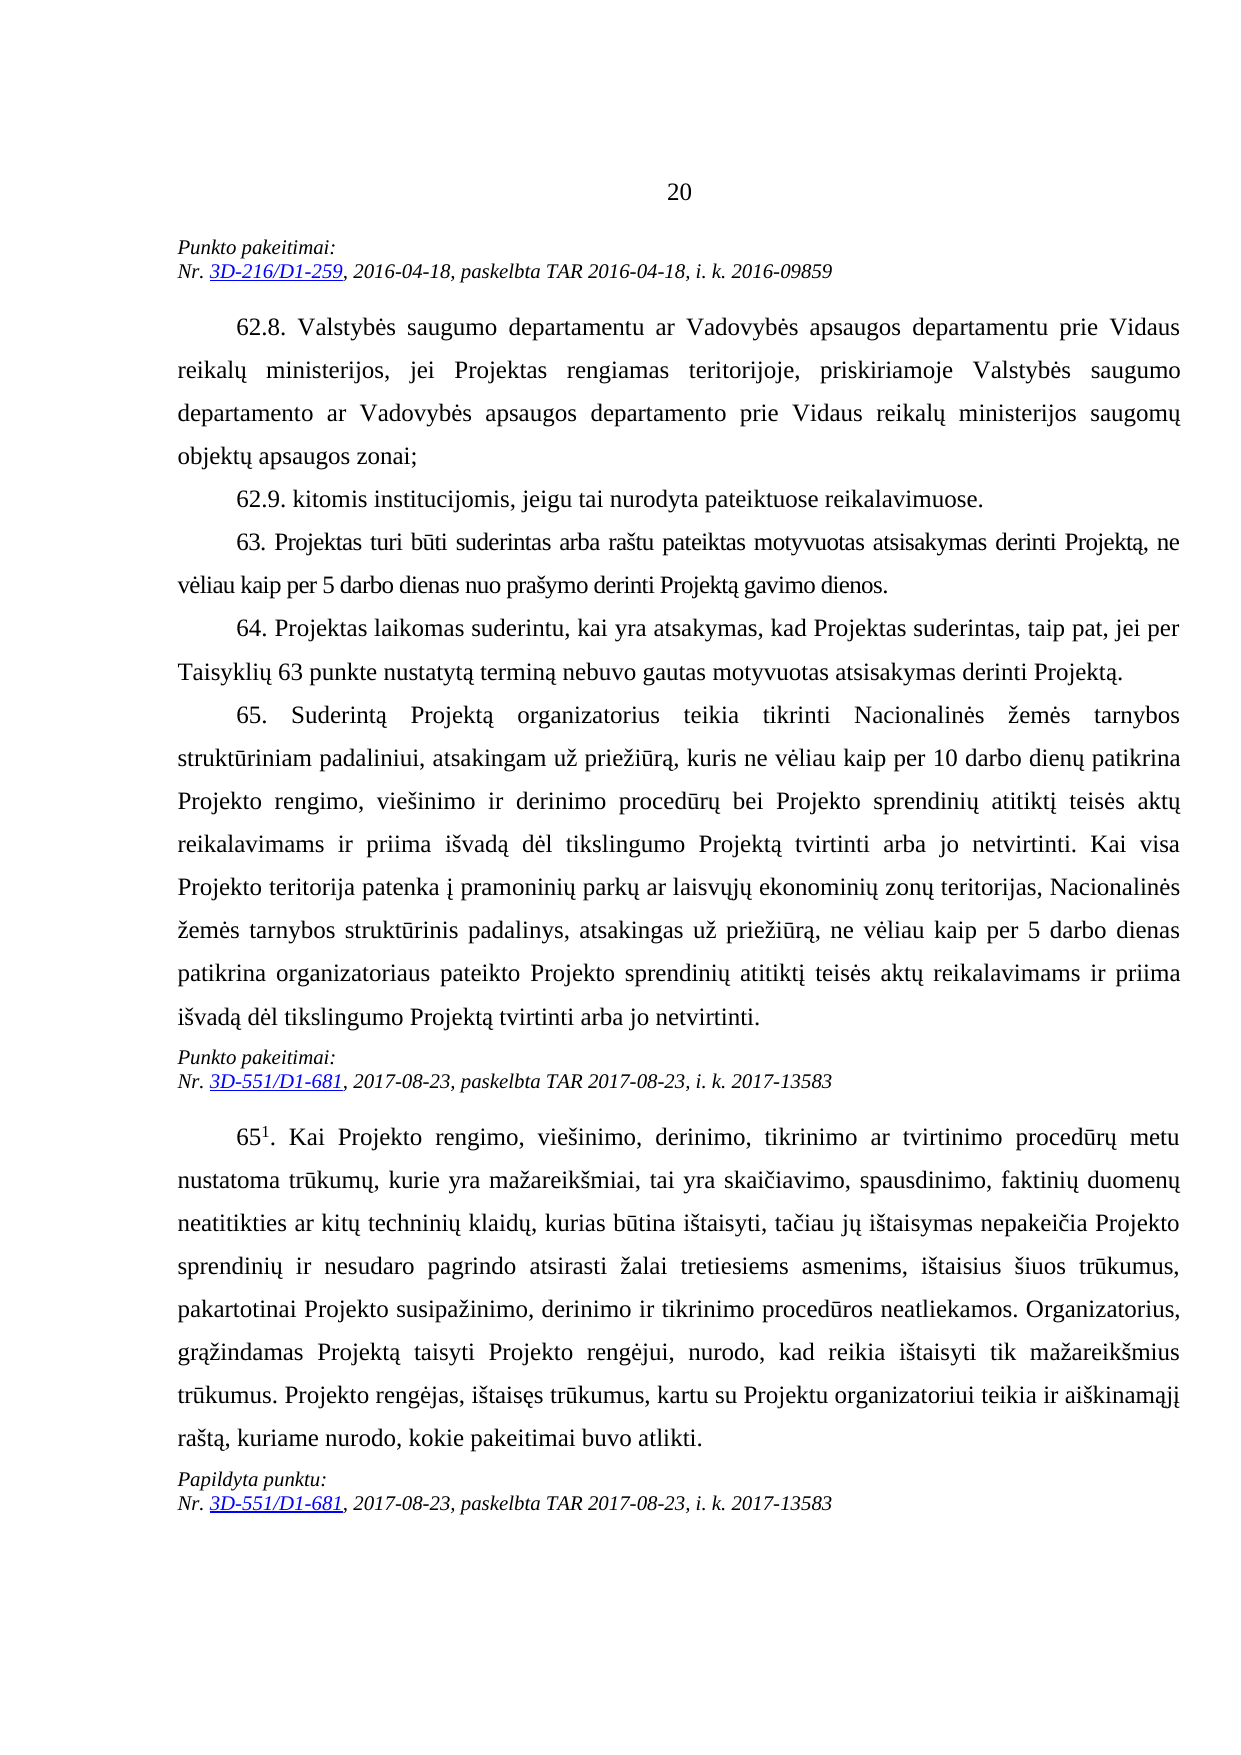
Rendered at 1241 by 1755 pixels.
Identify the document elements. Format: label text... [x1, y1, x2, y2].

text Nr. 3D-551/D1-681, 2017-08-23, paskelbta TAR 2017-08-23, i. k. 2017-13583 [177, 1069, 1181, 1093]
text 64. Projektas laikomas suderintu, kai yra atsakymas, kad Projektas suderintas, taip pat, jei per Taisyklių 63 punkte nustatytą terminą nebuvo gautas motyvuotas atsisakymas derinti Projektą. [177, 613, 1181, 685]
text Punkto pakeitimai: [177, 235, 1181, 259]
text 65. Suderintą Projektą organizatorius teikia tikrinti Nacionalinės žemės tarnybos struktūriniam padaliniui, atsakingam už priežiūrą, kuris ne vėliau kaip per 10 darbo dienų patikrina Projekto rengimo, viešinimo ir derinimo procedūrų bei Projekto sprendinių atitiktį teisės aktų reikalavimams ir priima išvadą dėl tikslingumo Projektą tvirtinti arba jo netvirtinti. Kai visa Projekto teritorija patenka į pramoninių parkų ar laisvųjų ekonominių zonų teritorijas, Nacionalinės žemės tarnybos struktūrinis padalinys, atsakingas už priežiūrą, ne vėliau kaip per 5 darbo dienas patikrina organizatoriaus pateikto Projekto sprendinių atitiktį teisės aktų reikalavimams ir priima išvadą dėl tikslingumo Projektą tvirtinti arba jo netvirtinti. [177, 700, 1181, 1030]
text 62.8. Valstybės saugumo departamentu ar Vadovybės apsaugos departamentu prie Vidaus reikalų ministerijos, jei Projektas rengiamas teritorijoje, priskiriamoje Valstybės saugumo departamento ar Vadovybės apsaugos departamento prie Vidaus reikalų ministerijos saugomų objektų apsaugos zonai; [177, 312, 1181, 470]
text Papildyta punktu: [177, 1467, 1181, 1491]
text 651. Kai Projekto rengimo, viešinimo, derinimo, tikrinimo ar tvirtinimo procedūrų metu nustatoma trūkumų, kurie yra mažareikšmiai, tai yra skaičiavimo, spausdinimo, faktinių duomenų neatitikties ar kitų techninių klaidų, kurias būtina ištaisyti, tačiau jų ištaisymas nepakeičia Projekto sprendinių ir nesudaro pagrindo atsirasti žalai tretiesiems asmenims, ištaisius šiuos trūkumus, pakartotinai Projekto susipažinimo, derinimo ir tikrinimo procedūros neatliekamos. Organizatorius, grąžindamas Projektą taisyti Projekto rengėjui, nurodo, kad reikia ištaisyti tik mažareikšmius trūkumus. Projekto rengėjas, ištaisęs trūkumus, kartu su Projektu organizatoriui teikia ir aiškinamąjį raštą, kuriame nurodo, kokie pakeitimai buvo atlikti. [177, 1122, 1181, 1452]
text 63. Projektas turi būti suderintas arba raštu pateiktas motyvuotas atsisakymas derinti Projektą, ne vėliau kaip per 5 darbo dienas nuo prašymo derinti Projektą gavimo dienos. [177, 527, 1181, 599]
text Punkto pakeitimai: [177, 1045, 1181, 1069]
text 62.9. kitomis institucijomis, jeigu tai nurodyta pateiktuose reikalavimuose. [177, 484, 1181, 513]
text Nr. 3D-551/D1-681, 2017-08-23, paskelbta TAR 2017-08-23, i. k. 2017-13583 [177, 1491, 1181, 1515]
text Nr. 3D-216/D1-259, 2016-04-18, paskelbta TAR 2016-04-18, i. k. 2016-09859 [177, 259, 1181, 283]
